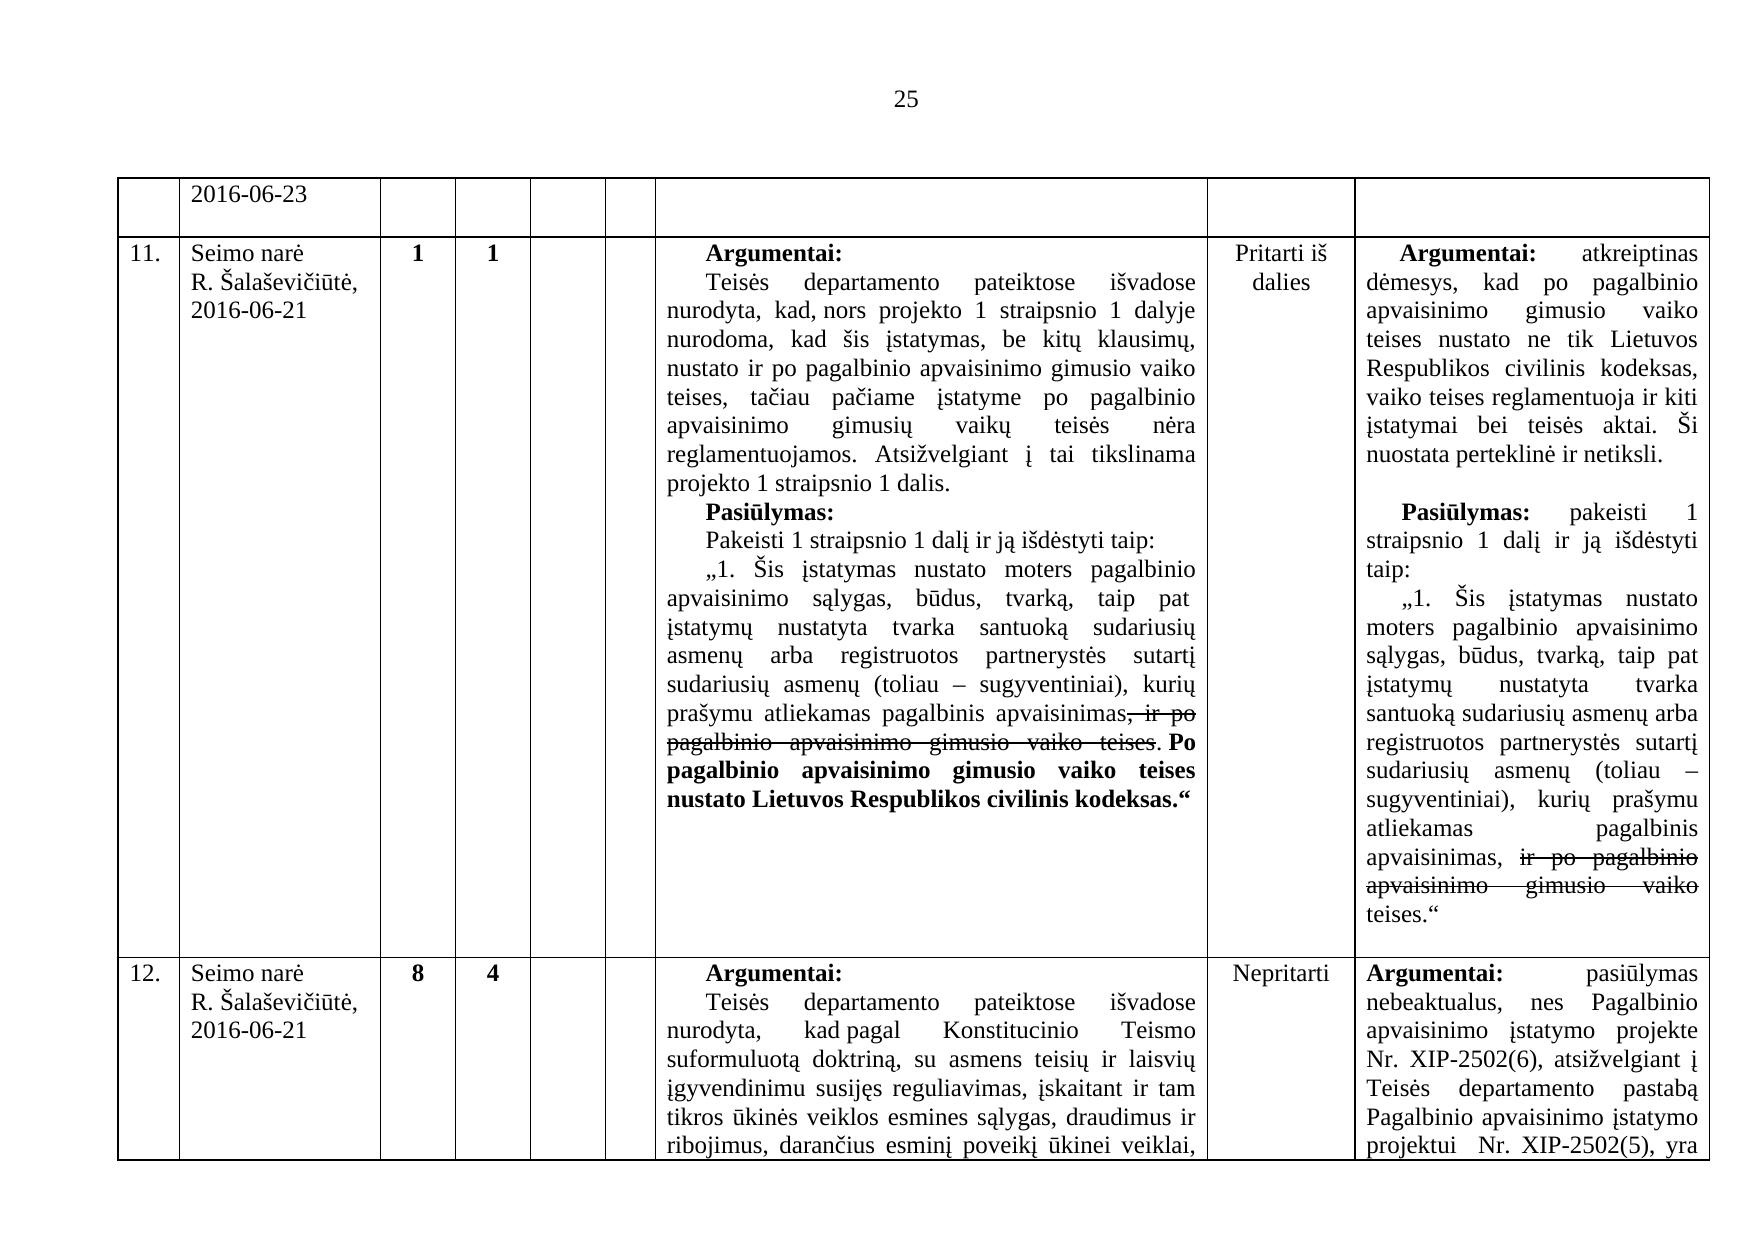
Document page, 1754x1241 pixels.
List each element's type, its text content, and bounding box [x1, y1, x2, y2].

table_cell 12. [119, 958, 179, 1159]
table_cell [531, 179, 605, 236]
table_cell [531, 958, 605, 1159]
table_cell Argumentai: Teisės departamento pateiktose išvadose nurodyta, kad, nors projekto 1 straipsnio 1 dalyje nurodoma, kad šis įstatymas, be kitų klausimų, nustato ir po pagalbinio apvaisinimo gimusio vaiko teises, tačiau pačiame įstatyme po pagalbinio apvaisinimo gimusių vaikų teisės nėra reglamentuojamos. Atsižvelgiant į tai tikslinama projekto 1 straipsnio 1 dalis. Pasiūlymas: Pakeisti 1 straipsnio 1 dalį ir ją išdėstyti taip: „1. Šis įstatymas nustato moters pagalbinio apvaisinimo sąlygas, būdus, tvarką, taip pat įstatymų nustatyta tvarka santuoką sudariusių asmenų arba registruotos partnerystės sutartį sudariusių asmenų (toliau – sugyventiniai), kurių prašymu atliekamas pagalbinis apvaisinimas, ir po pagalbinio apvaisinimo gimusio vaiko teises. Po pagalbinio apvaisinimo gimusio vaiko teises nustato Lietuvos Respublikos civilinis kodeksas.“ [656, 238, 1207, 957]
table_cell Seimo narė R. Šalaševičiūtė, 2016-06-21 [180, 958, 380, 1159]
table_cell [606, 179, 655, 236]
table_cell [1356, 179, 1709, 236]
table_cell Seimo narė R. Šalaševičiūtė, 2016-06-21 [180, 238, 380, 957]
table_cell 1 [381, 238, 455, 957]
table_cell [381, 179, 455, 236]
table_cell Nepritarti [1208, 958, 1354, 1159]
table_cell Pritarti iš dalies [1208, 238, 1354, 957]
table_cell 8 [381, 958, 455, 1159]
table_cell [606, 238, 655, 957]
table_cell [606, 958, 655, 1159]
table_cell Argumentai: atkreiptinas dėmesys, kad po pagalbinio apvaisinimo gimusio vaiko teises nustato ne tik Lietuvos Respublikos civilinis kodeksas, vaiko teises reglamentuoja ir kiti įstatymai bei teisės aktai. Ši nuostata perteklinė ir netiksli. Pasiūlymas: pakeisti 1 straipsnio 1 dalį ir ją išdėstyti taip: „1. Šis įstatymas nustato moters pagalbinio apvaisinimo sąlygas, būdus, tvarką, taip pat įstatymų nustatyta tvarka santuoką sudariusių asmenų arba registruotos partnerystės sutartį sudariusių asmenų (toliau – sugyventiniai), kurių prašymu atliekamas pagalbinis apvaisinimas, ir po pagalbinio apvaisinimo gimusio vaiko teises.“ [1356, 238, 1709, 957]
table_cell 11. [119, 238, 179, 957]
table_cell [531, 238, 605, 957]
table_cell [1208, 179, 1354, 236]
table_cell 4 [456, 958, 530, 1159]
table_cell [656, 179, 1207, 236]
table_cell [456, 179, 530, 236]
table_cell Argumentai: pasiūlymas nebeaktualus, nes Pagalbinio apvaisinimo įstatymo projekte Nr. XIP-2502(6), atsižvelgiant į Teisės departamento pastabą Pagalbinio apvaisinimo įstatymo projektui Nr. XIP-2502(5), yra [1356, 958, 1709, 1159]
table_cell [119, 179, 179, 236]
table_cell 1 [456, 238, 530, 957]
